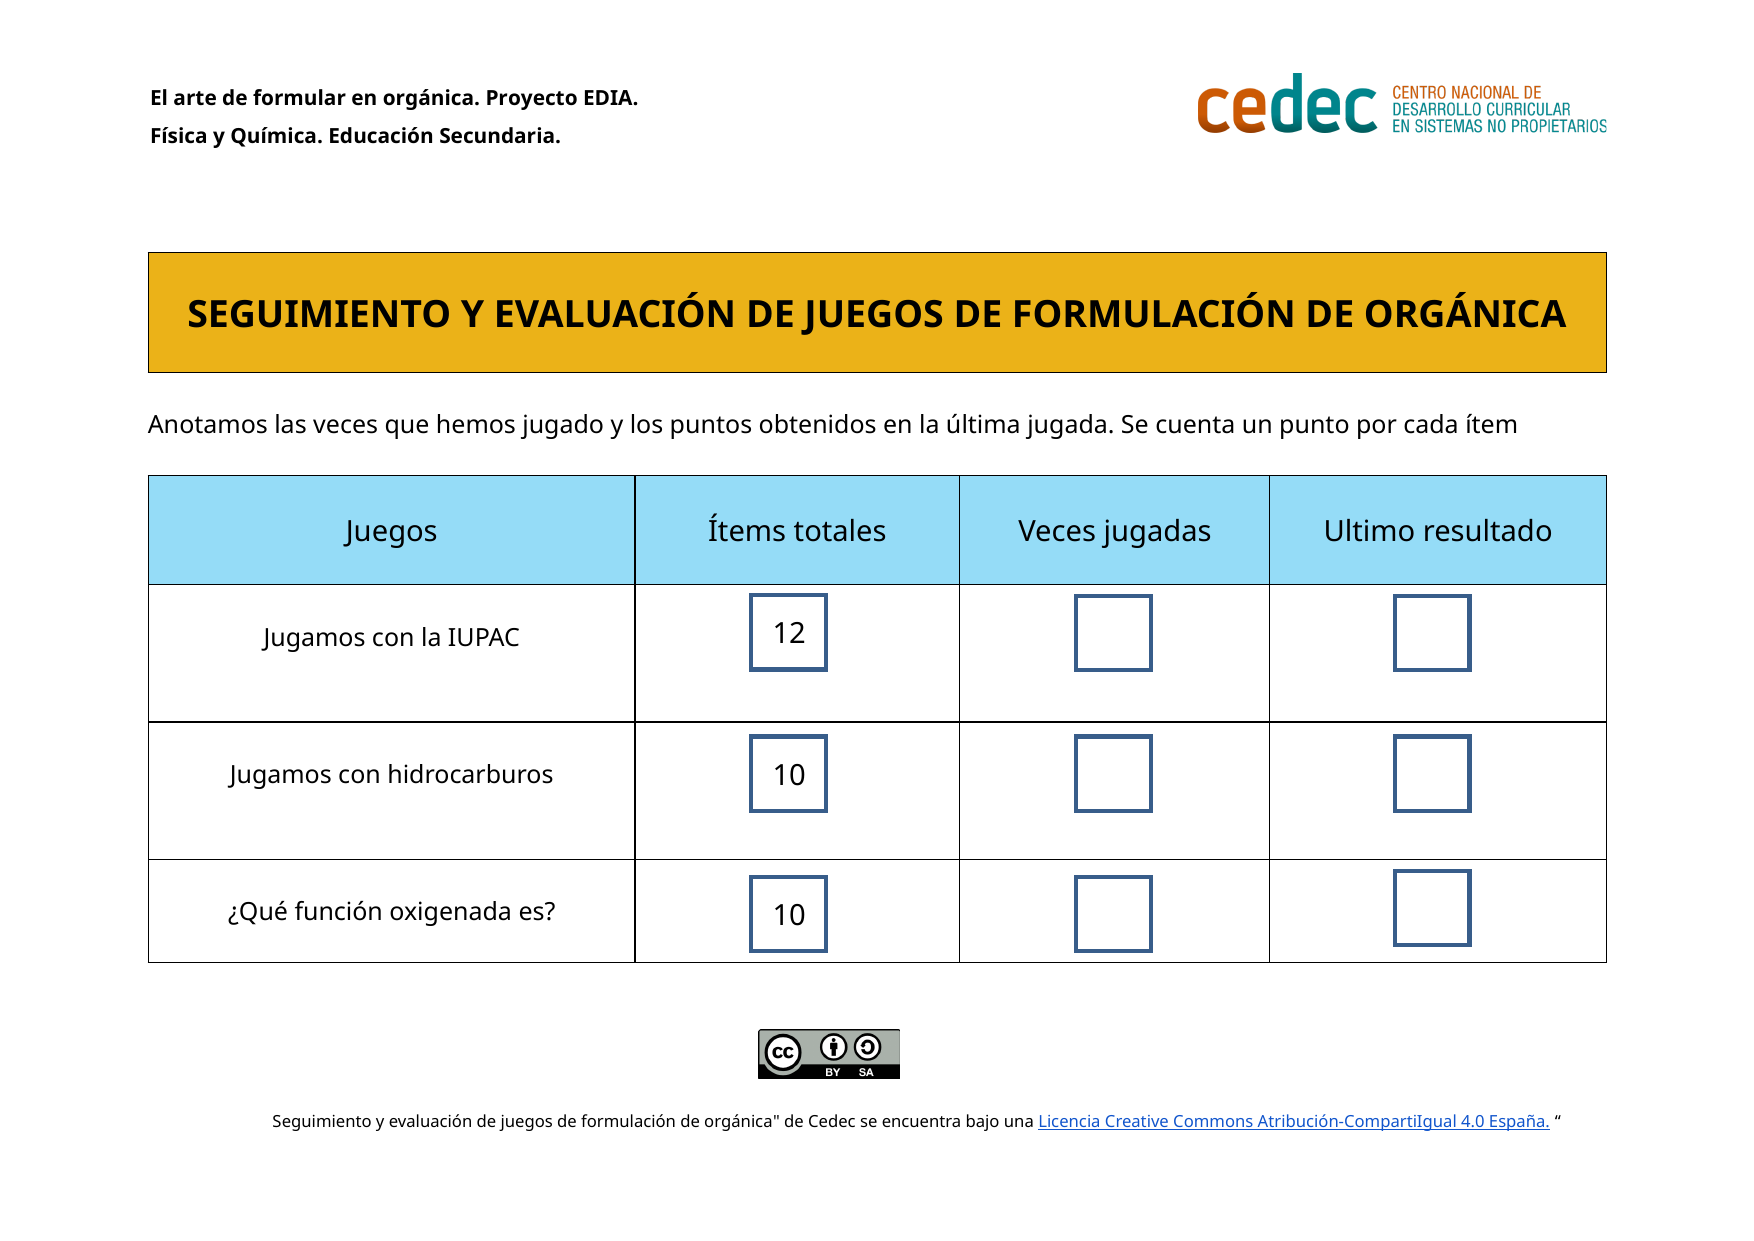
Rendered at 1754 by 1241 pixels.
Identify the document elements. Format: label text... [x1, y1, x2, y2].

table_cell Jugamos con la IUPAC [149, 585, 634, 721]
table_cell [960, 860, 1269, 962]
picture [1198, 73, 1607, 133]
table_header Veces jugadas [960, 476, 1269, 584]
table_cell [1270, 860, 1606, 962]
table_cell ¿Qué función oxigenada es? [149, 860, 634, 962]
picture [758, 1029, 900, 1079]
table_cell [636, 585, 959, 721]
table_cell [960, 585, 1269, 721]
table_header Ultimo resultado [1270, 476, 1606, 584]
table_cell [636, 860, 959, 962]
text Anotamos las veces que hemos jugado y los puntos obtenidos en la última jugada. Se cuenta un punto por cada ítem [148, 407, 1606, 441]
table_cell [1270, 585, 1606, 721]
table_cell [960, 723, 1269, 859]
table_header Juegos [149, 476, 634, 584]
table_cell Jugamos con hidrocarburos [149, 723, 634, 859]
table_cell [1270, 723, 1606, 859]
table_cell [636, 723, 959, 859]
table_header SEGUIMIENTO Y EVALUACIÓN DE JUEGOS DE FORMULACIÓN DE ORGÁNICA [149, 253, 1606, 372]
table_header Ítems totales [636, 476, 959, 584]
